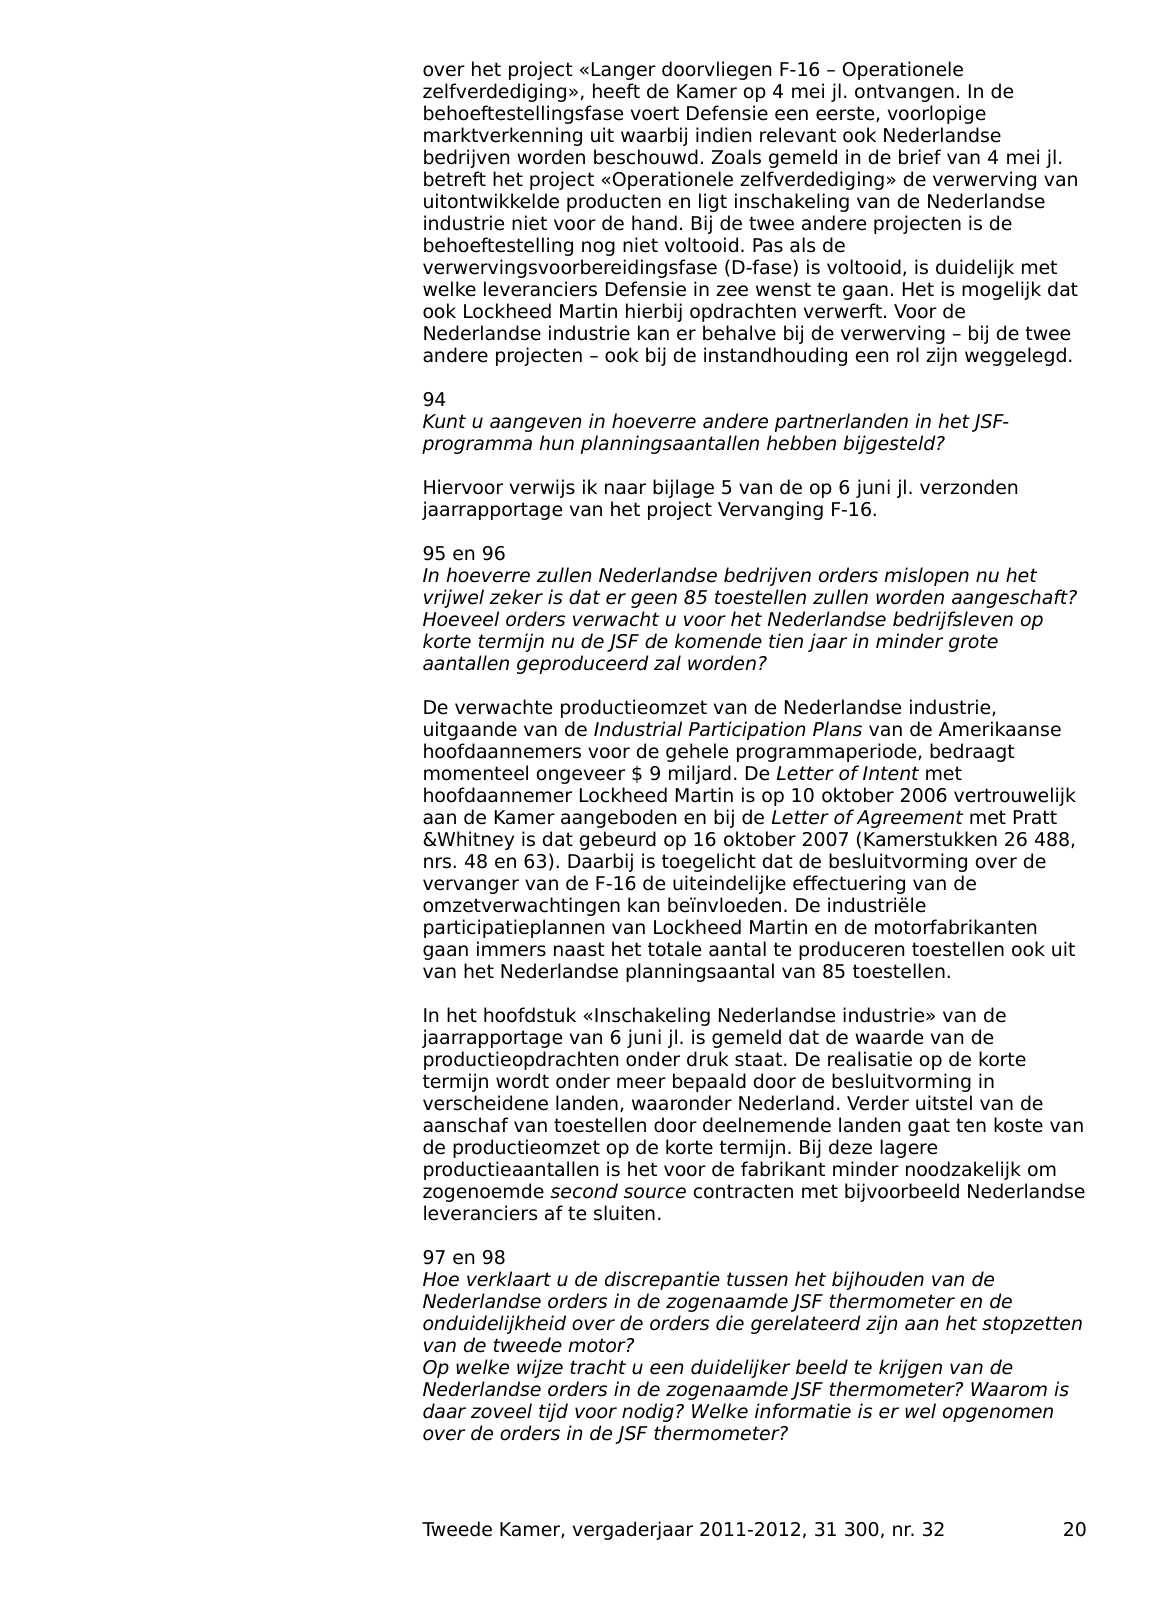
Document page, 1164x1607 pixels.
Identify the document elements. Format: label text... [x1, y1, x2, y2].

text Hoeveel orders verwacht u voor het Nederlandse bedrijfsleven op korte termijn nu de JSF de komende tien jaar in minder grote aantallen geproduceerd zal worden? [422, 609, 1087, 675]
text 95 en 96 [422, 543, 1087, 565]
text Hiervoor verwijs ik naar bijlage 5 van de op 6 juni jl. verzonden jaarrapportage van het project Vervanging F-16. [422, 477, 1087, 521]
text Hoe verklaart u de discrepantie tussen het bijhouden van de Nederlandse orders in de zogenaamde JSF thermometer en de onduidelijkheid over de orders die gerelateerd zijn aan het stopzetten van de tweede motor? [422, 1269, 1087, 1357]
text Op welke wijze tracht u een duidelijker beeld te krijgen van de Nederlandse orders in de zogenaamde JSF thermometer? Waarom is daar zoveel tijd voor nodig? Welke informatie is er wel opgenomen over de orders in de JSF thermometer? [422, 1357, 1087, 1445]
text In het hoofdstuk «Inschakeling Nederlandse industrie» van de jaarrapportage van 6 juni jl. is gemeld dat de waarde van de productieopdrachten onder druk staat. De realisatie op de korte termijn wordt onder meer bepaald door de besluitvorming in verscheidene landen, waaronder Nederland. Verder uitstel van de aanschaf van toestellen door deelnemende landen gaat ten koste van de productieomzet op de korte termijn. Bij deze lagere productieaantallen is het voor de fabrikant minder noodzakelijk om zogenoemde second source contracten met bijvoorbeeld Nederlandse leveranciers af te sluiten. [422, 1005, 1087, 1225]
text over het project «Langer doorvliegen F-16 – Operationele zelfverdediging», heeft de Kamer op 4 mei jl. ontvangen. In de behoeftestellingsfase voert Defensie een eerste, voorlopige marktverkenning uit waarbij indien relevant ook Nederlandse bedrijven worden beschouwd. Zoals gemeld in de brief van 4 mei jl. betreft het project «Operationele zelfverdediging» de verwerving van uitontwikkelde producten en ligt inschakeling van de Nederlandse industrie niet voor de hand. Bij de twee andere projecten is de behoeftestelling nog niet voltooid. Pas als de verwervingsvoorbereidingsfase (D-fase) is voltooid, is duidelijk met welke leveranciers Defensie in zee wenst te gaan. Het is mogelijk dat ook Lockheed Martin hierbij opdrachten verwerft. Voor de Nederlandse industrie kan er behalve bij de verwerving – bij de twee andere projecten – ook bij de instandhouding een rol zijn weggelegd. [422, 59, 1087, 367]
text Kunt u aangeven in hoeverre andere partnerlanden in het JSF-programma hun planningsaantallen hebben bijgesteld? [422, 411, 1087, 455]
text In hoeverre zullen Nederlandse bedrijven orders mislopen nu het vrijwel zeker is dat er geen 85 toestellen zullen worden aangeschaft? [422, 565, 1087, 609]
text 97 en 98 [422, 1247, 1087, 1269]
text 94 [422, 389, 1087, 411]
text De verwachte productieomzet van de Nederlandse industrie, uitgaande van de Industrial Participation Plans van de Amerikaanse hoofdaannemers voor de gehele programmaperiode, bedraagt momenteel ongeveer $ 9 miljard. De Letter of Intent met hoofdaannemer Lockheed Martin is op 10 oktober 2006 vertrouwelijk aan de Kamer aangeboden en bij de Letter of Agreement met Pratt &Whitney is dat gebeurd op 16 oktober 2007 (Kamerstukken 26 488, nrs. 48 en 63). Daarbij is toegelicht dat de besluitvorming over de vervanger van de F-16 de uiteindelijke effectuering van de omzetverwachtingen kan beïnvloeden. De industriële participatieplannen van Lockheed Martin en de motorfabrikanten gaan immers naast het totale aantal te produceren toestellen ook uit van het Nederlandse planningsaantal van 85 toestellen. [422, 697, 1087, 983]
